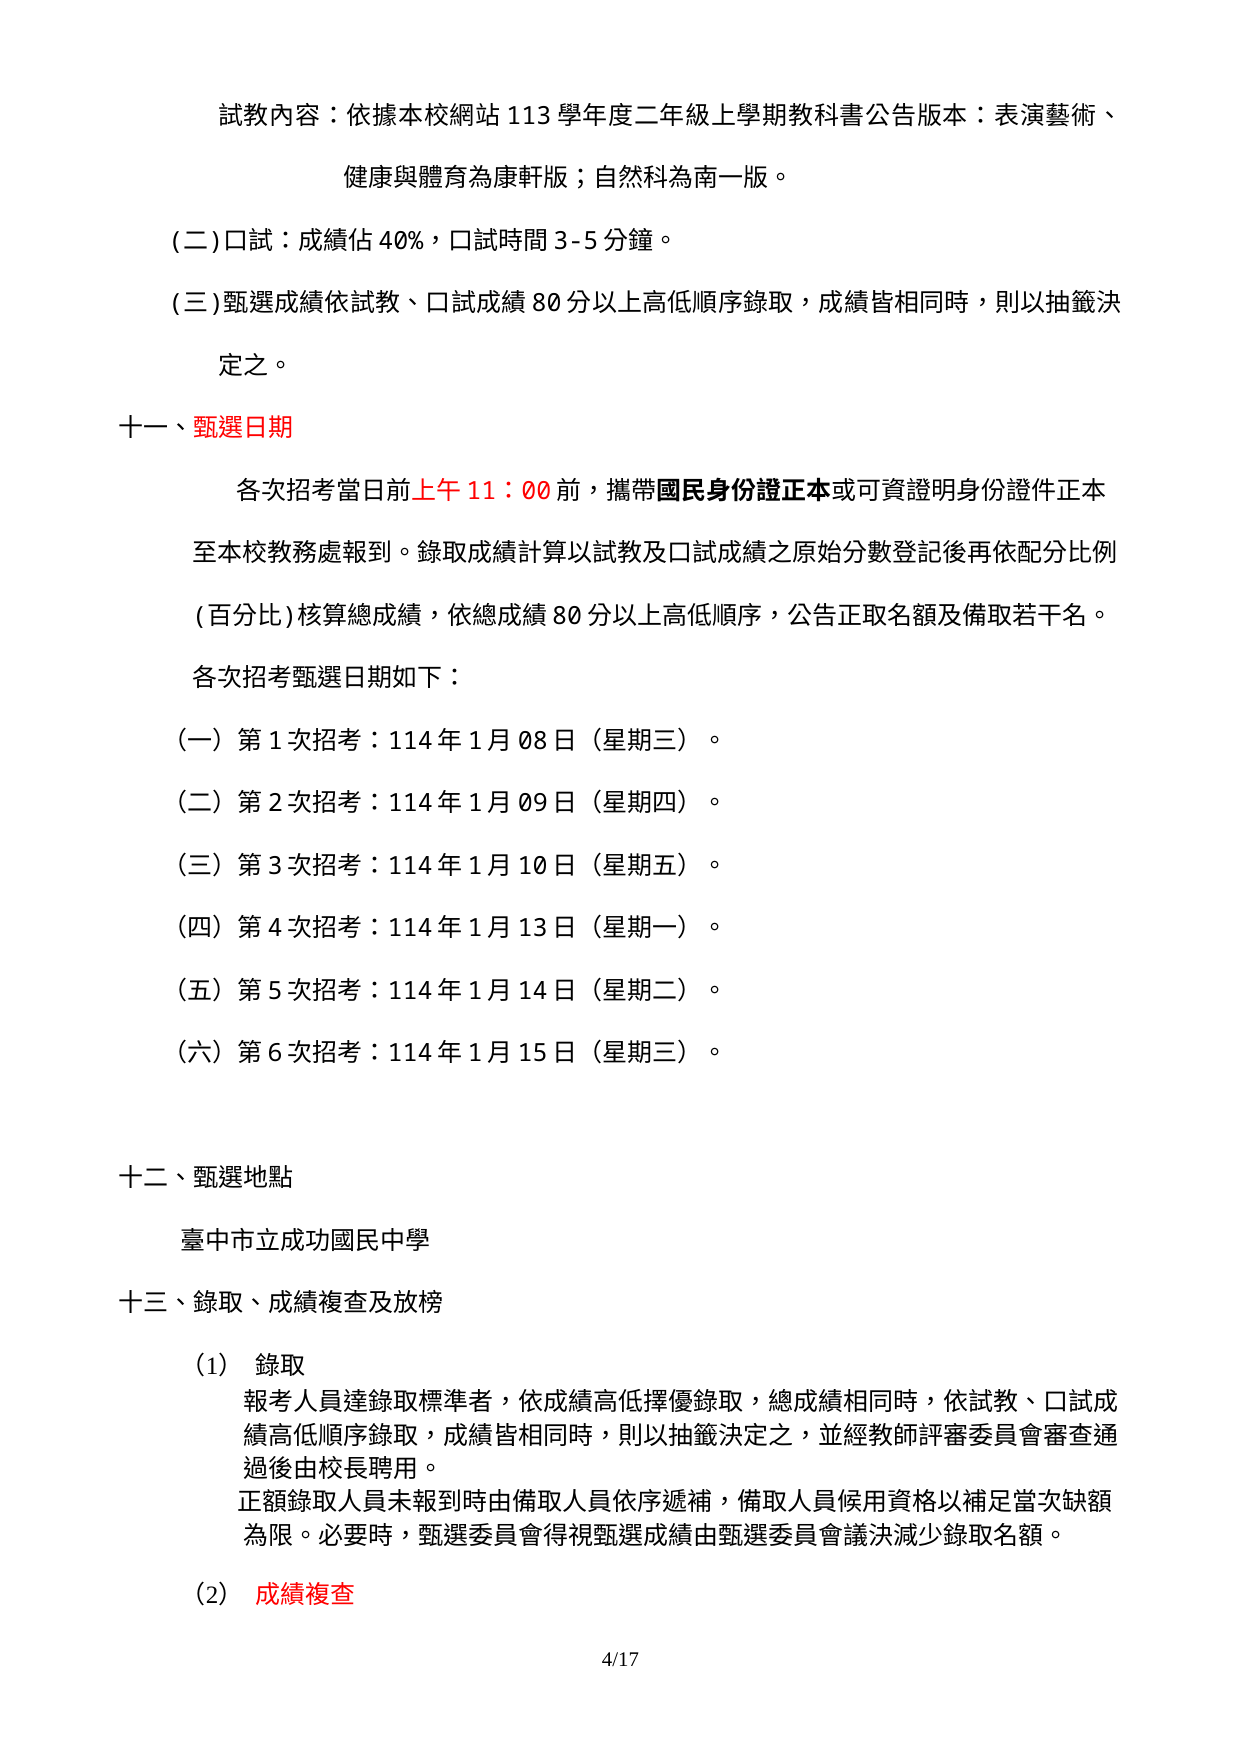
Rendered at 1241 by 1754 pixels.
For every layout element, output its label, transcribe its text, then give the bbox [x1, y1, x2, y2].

list 錄取 [181, 1322, 1122, 1384]
text 十三、錄取、成績複查及放榜 [118, 1259, 1122, 1322]
text (二)口試：成績佔40%，口試時間3-5分鐘。 [168, 197, 1122, 259]
text （六）第6次招考：114年1月15日（星期三）。 [162, 1009, 1122, 1072]
text 臺中市立成功國民中學 [181, 1197, 1122, 1259]
text （二）第2次招考：114年1月09日（星期四）。 [163, 759, 1122, 822]
text 十一、甄選日期 [118, 384, 1122, 447]
text 十二、甄選地點 [118, 1134, 1122, 1197]
text 各次招考當日前上午11：00前，攜帶國民身份證正本或可資證明身份證件正本至本校教務處報到。錄取成績計算以試教及口試成績之原始分數登記後再依配分比例(百分比)核算總成績，依總成績80分以上高低順序，公告正取名額及備取若干名。各次招考甄選日期如下： [192, 447, 1122, 697]
text (三)甄選成績依試教、口試成績80分以上高低順序錄取，成績皆相同時，則以抽籤決定之。 [168, 259, 1122, 384]
text （五）第5次招考：114年1月14日（星期二）。 [162, 947, 1122, 1009]
text 正額錄取人員未報到時由備取人員依序遞補，備取人員候用資格以補足當次缺額為限。必要時，甄選委員會得視甄選成績由甄選委員會議決減少錄取名額。 [118, 1484, 1122, 1551]
text （一）第1次招考：114年1月08日（星期三）。 [163, 697, 1122, 759]
text （三）第3次招考：114年1月10日（星期五）。 [162, 822, 1122, 884]
text 報考人員達錄取標準者，依成績高低擇優錄取，總成績相同時，依試教、口試成績高低順序錄取，成績皆相同時，則以抽籤決定之，並經教師評審委員會審查通過後由校長聘用。 [156, 1384, 1122, 1484]
text 試教內容：依據本校網站113學年度二年級上學期教科書公告版本：表演藝術、健康與體育為康軒版；自然科為南一版。 [218, 72, 1122, 197]
text （四）第4次招考：114年1月13日（星期一）。 [162, 884, 1122, 947]
list 成績複查 [181, 1551, 1122, 1613]
